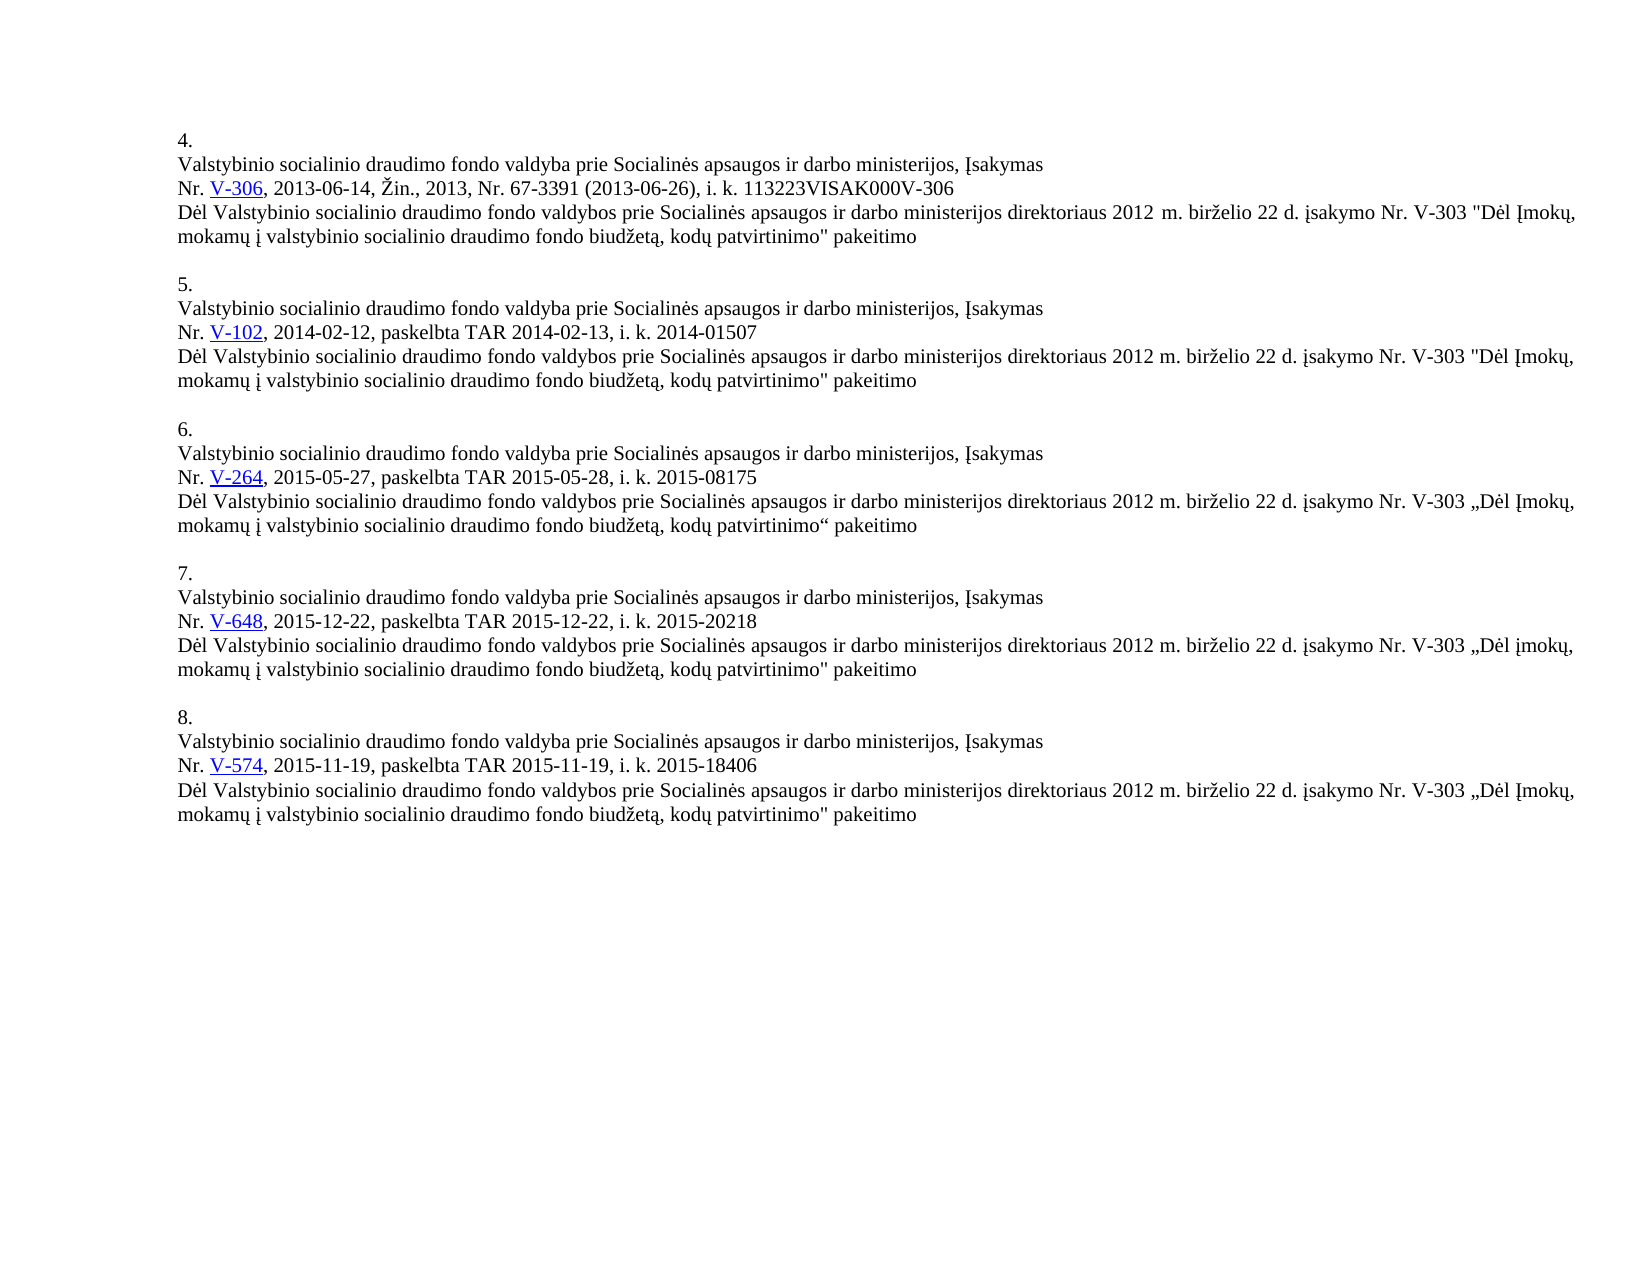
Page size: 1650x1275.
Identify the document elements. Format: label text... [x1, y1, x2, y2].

text Nr. V-574, 2015-11-19, paskelbta TAR 2015-11-19, i. k. 2015-18406 [177, 753, 1576, 777]
text Dėl Valstybinio socialinio draudimo fondo valdybos prie Socialinės apsaugos ir darbo ministerijos direktoriaus 2012 m. birželio 22 d. įsakymo Nr. V-303 „Dėl Įmokų, mokamų į valstybinio socialinio draudimo fondo biudžetą, kodų patvirtinimo" pakeitimo [177, 777, 1576, 826]
text Dėl Valstybinio socialinio draudimo fondo valdybos prie Socialinės apsaugos ir darbo ministerijos direktoriaus 2012 m. birželio 22 d. įsakymo Nr. V-303 "Dėl Įmokų, mokamų į valstybinio socialinio draudimo fondo biudžetą, kodų patvirtinimo" pakeitimo [177, 200, 1576, 248]
text Nr. V-648, 2015-12-22, paskelbta TAR 2015-12-22, i. k. 2015-20218 [177, 609, 1576, 633]
text 7. [177, 561, 1576, 585]
text 4. [177, 128, 1576, 152]
text Nr. V-306, 2013-06-14, Žin., 2013, Nr. 67-3391 (2013-06-26), i. k. 113223VISAK000V-306 [177, 176, 1576, 200]
text Dėl Valstybinio socialinio draudimo fondo valdybos prie Socialinės apsaugos ir darbo ministerijos direktoriaus 2012 m. birželio 22 d. įsakymo Nr. V-303 „Dėl įmokų, mokamų į valstybinio socialinio draudimo fondo biudžetą, kodų patvirtinimo" pakeitimo [177, 633, 1576, 681]
text Valstybinio socialinio draudimo fondo valdyba prie Socialinės apsaugos ir darbo ministerijos, Įsakymas [177, 729, 1576, 753]
text Dėl Valstybinio socialinio draudimo fondo valdybos prie Socialinės apsaugos ir darbo ministerijos direktoriaus 2012 m. birželio 22 d. įsakymo Nr. V-303 "Dėl Įmokų, mokamų į valstybinio socialinio draudimo fondo biudžetą, kodų patvirtinimo" pakeitimo [177, 344, 1576, 392]
text Valstybinio socialinio draudimo fondo valdyba prie Socialinės apsaugos ir darbo ministerijos, Įsakymas [177, 296, 1576, 320]
text Nr. V-264, 2015-05-27, paskelbta TAR 2015-05-28, i. k. 2015-08175 [177, 465, 1576, 489]
text Valstybinio socialinio draudimo fondo valdyba prie Socialinės apsaugos ir darbo ministerijos, Įsakymas [177, 152, 1576, 176]
text 8. [177, 705, 1576, 729]
text Dėl Valstybinio socialinio draudimo fondo valdybos prie Socialinės apsaugos ir darbo ministerijos direktoriaus 2012 m. birželio 22 d. įsakymo Nr. V-303 „Dėl Įmokų, mokamų į valstybinio socialinio draudimo fondo biudžetą, kodų patvirtinimo“ pakeitimo [177, 489, 1576, 537]
text 5. [177, 272, 1576, 296]
text Nr. V-102, 2014-02-12, paskelbta TAR 2014-02-13, i. k. 2014-01507 [177, 320, 1576, 344]
text Valstybinio socialinio draudimo fondo valdyba prie Socialinės apsaugos ir darbo ministerijos, Įsakymas [177, 441, 1576, 465]
text 6. [177, 417, 1576, 441]
text Valstybinio socialinio draudimo fondo valdyba prie Socialinės apsaugos ir darbo ministerijos, Įsakymas [177, 585, 1576, 609]
